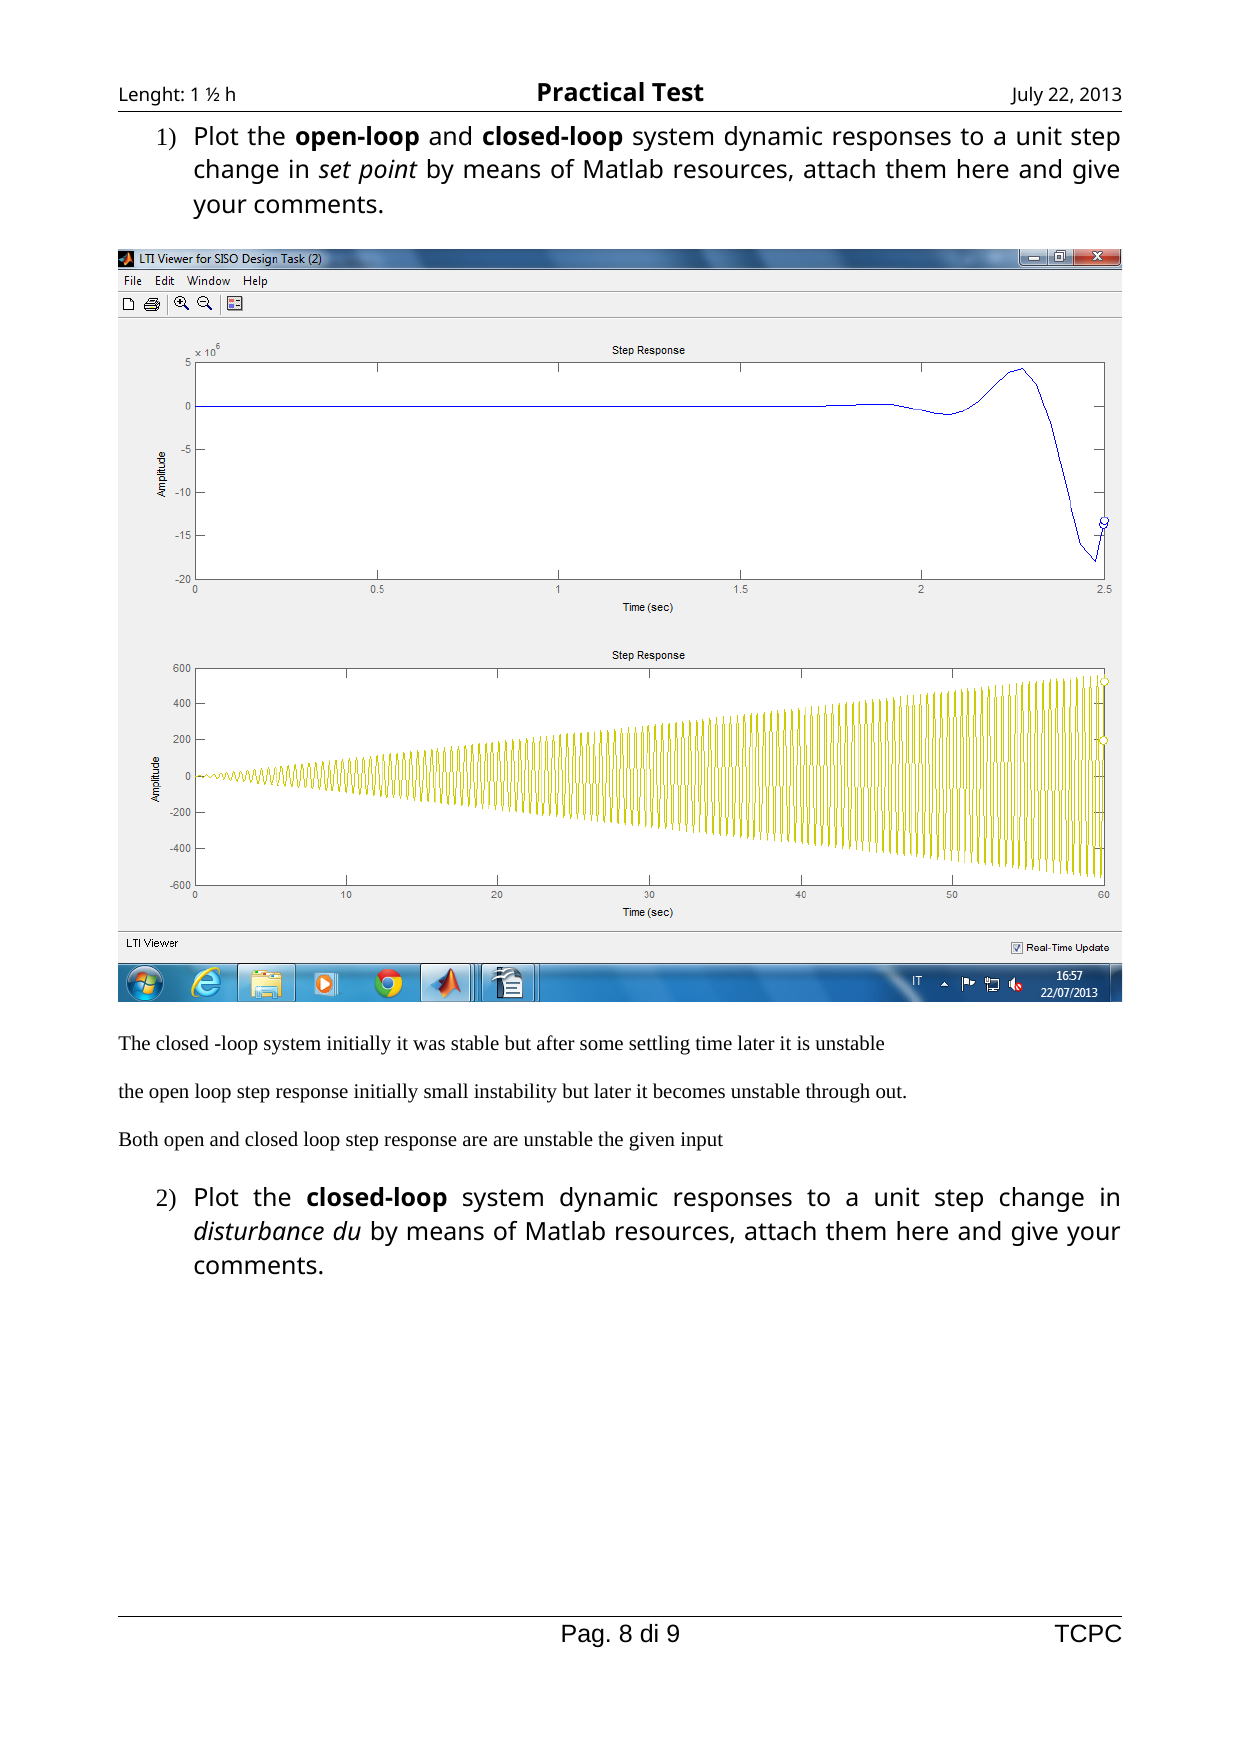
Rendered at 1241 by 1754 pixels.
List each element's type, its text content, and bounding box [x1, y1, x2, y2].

picture [118, 249, 1123, 1002]
text the open loop step response initially small instability but later it becomes unstable through out. [118, 1079, 1122, 1103]
text The closed -loop system initially it was stable but after some settling time later it is unstable [118, 1031, 1122, 1055]
list Plot the closed-loop system dynamic responses to a unit step change in disturbance du by means of Matlab resources, attach them here and give your comments. [156, 1180, 1122, 1282]
list Plot the open-loop and closed-loop system dynamic responses to a unit step change in set point by means of Matlab resources, attach them here and give your comments. [156, 118, 1122, 220]
text Both open and closed loop step response are are unstable the given input [118, 1127, 1122, 1151]
